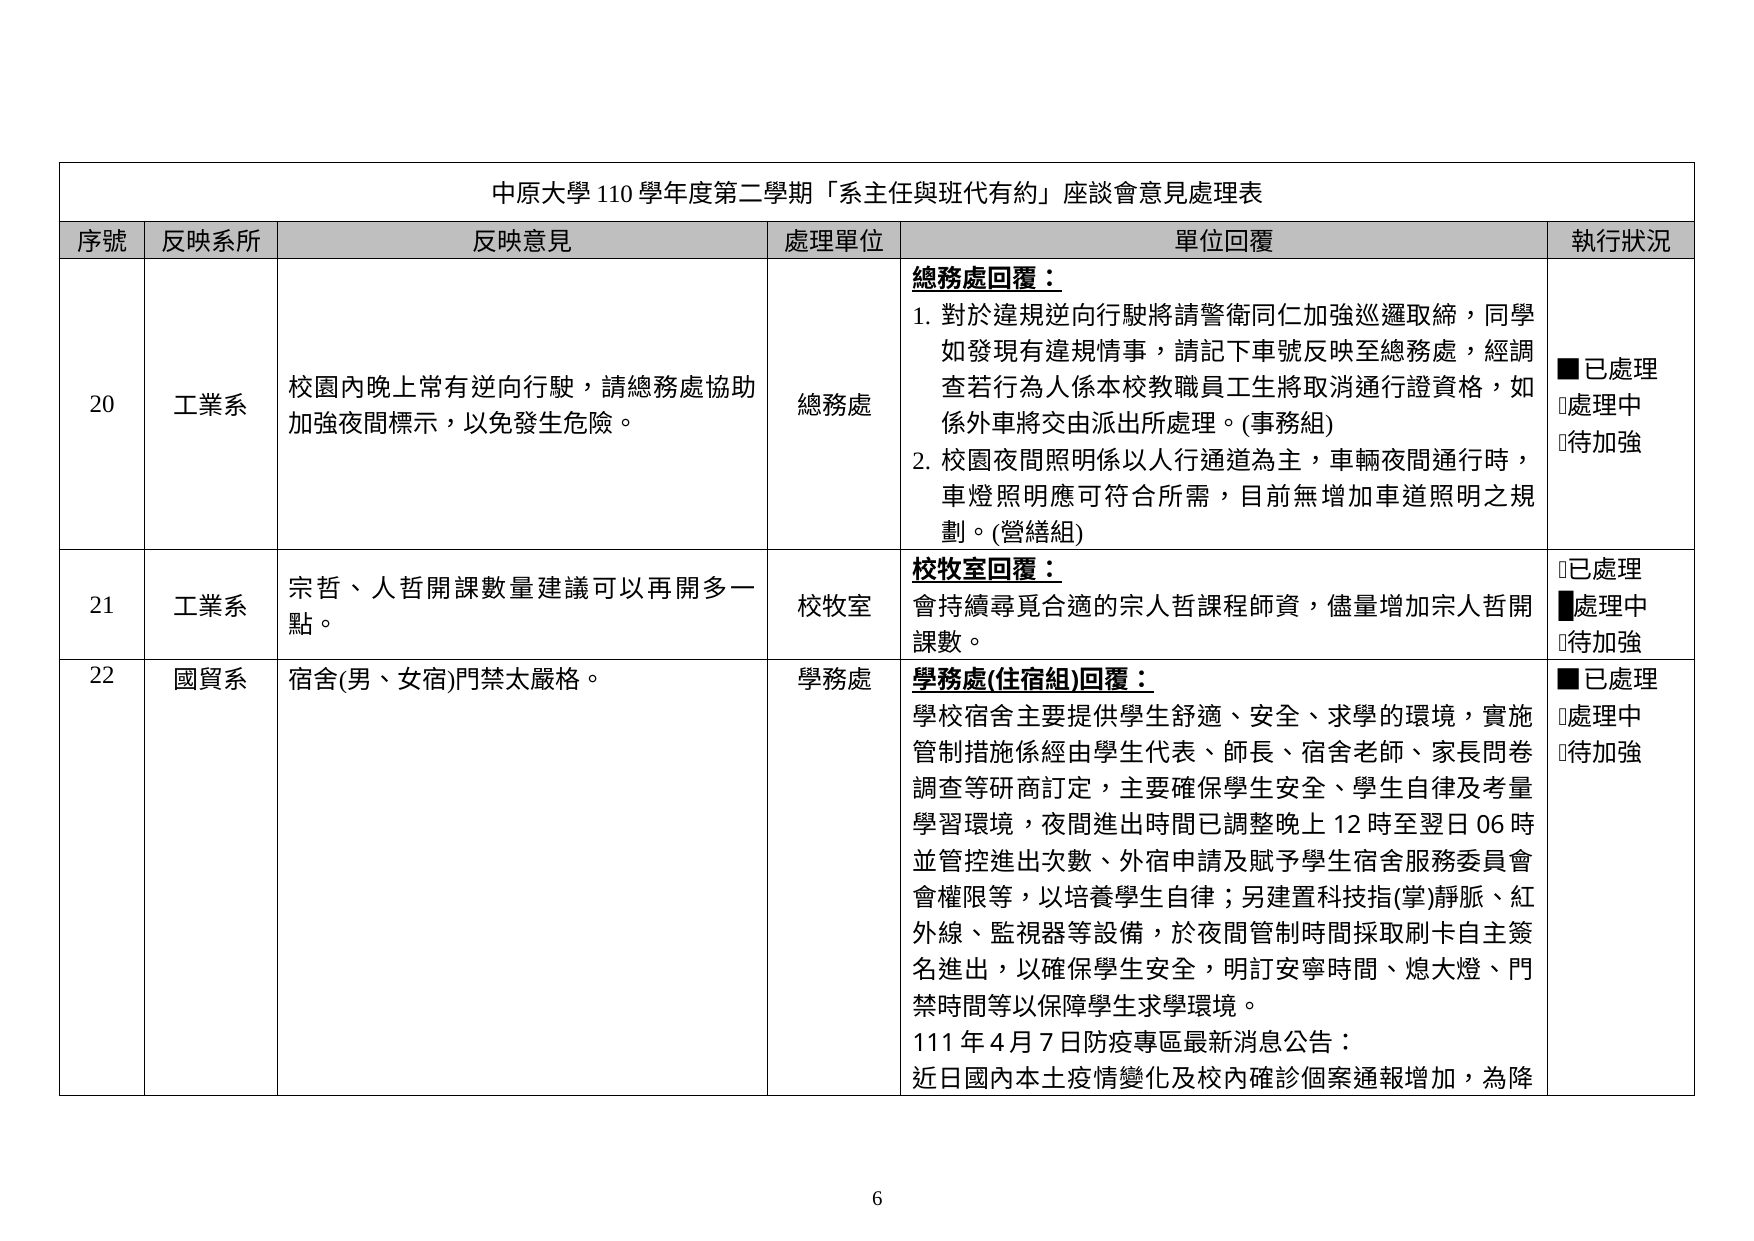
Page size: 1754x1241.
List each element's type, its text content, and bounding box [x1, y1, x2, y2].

table_cell 20 [60, 259, 144, 549]
table_cell 校園內晚上常有逆向行駛，請總務處協助加強夜間標示，以免發生危險。 [278, 259, 767, 549]
table_cell 學務處(住宿組)回覆： 學校宿舍主要提供學生舒適、安全、求學的環境，實施管制措施係經由學生代表、師長、宿舍老師、家長問卷調查等研商訂定，主要確保學生安全、學生自律及考量學習環境，夜間進出時間已調整晚上12時至翌日06時並管控進出次數、外宿申請及賦予學生宿舍服務委員會會權限等，以培養學生自律；另建置科技指(掌)靜脈、紅外線、監視器等設備，於夜間管制時間採取刷卡自主簽名進出，以確保學生安全，明訂安寧時間、熄大燈、門禁時間等以保障學生求學環境。 111年4月7日防疫專區最新消息公告： 近日國內本土疫情變化及校內確診個案通報增加，為降 [901, 660, 1547, 1095]
table_cell 總務處 [768, 259, 900, 549]
table_cell 序號 [60, 222, 144, 258]
table_cell 單位回覆 [901, 222, 1547, 258]
table_cell 校牧室回覆： 會持續尋覓合適的宗人哲課程師資，儘量增加宗人哲開課數。 [901, 550, 1547, 659]
table_cell 執行狀況 [1548, 222, 1694, 258]
table_cell 22 [60, 660, 144, 1095]
table_cell 校牧室 [768, 550, 900, 659]
table_cell 工業系 [145, 550, 277, 659]
table_cell 工業系 [145, 259, 277, 549]
table_cell 21 [60, 550, 144, 659]
table_cell 總務處回覆： 對於違規逆向行駛將請警衛同仁加強巡邏取締，同學如發現有違規情事，請記下車號反映至總務處，經調查若行為人係本校教職員工生將取消通行證資格，如係外車將交由派出所處理。(事務組) 校園夜間照明係以人行通道為主，車輛夜間通行時，車燈照明應可符合所需，目前無增加車道照明之規劃。(營繕組) [901, 259, 1547, 549]
table_cell 處理單位 [768, 222, 900, 258]
table_cell 反映意見 [278, 222, 767, 258]
table_cell 宗哲、人哲開課數量建議可以再開多一點。 [278, 550, 767, 659]
table_cell 已處理 處理中 待加強 [1548, 660, 1694, 1095]
table_header 中原大學110學年度第二學期「系主任與班代有約」座談會意見處理表 [60, 163, 1694, 221]
table_cell 反映系所 [145, 222, 277, 258]
table_cell 已處理 處理中 待加強 [1548, 259, 1694, 549]
table_cell 宿舍(男、女宿)門禁太嚴格。 [278, 660, 767, 1095]
table_cell 國貿系 [145, 660, 277, 1095]
table_cell 學務處 [768, 660, 900, 1095]
table_cell 已處理 █處理中 待加強 [1548, 550, 1694, 659]
